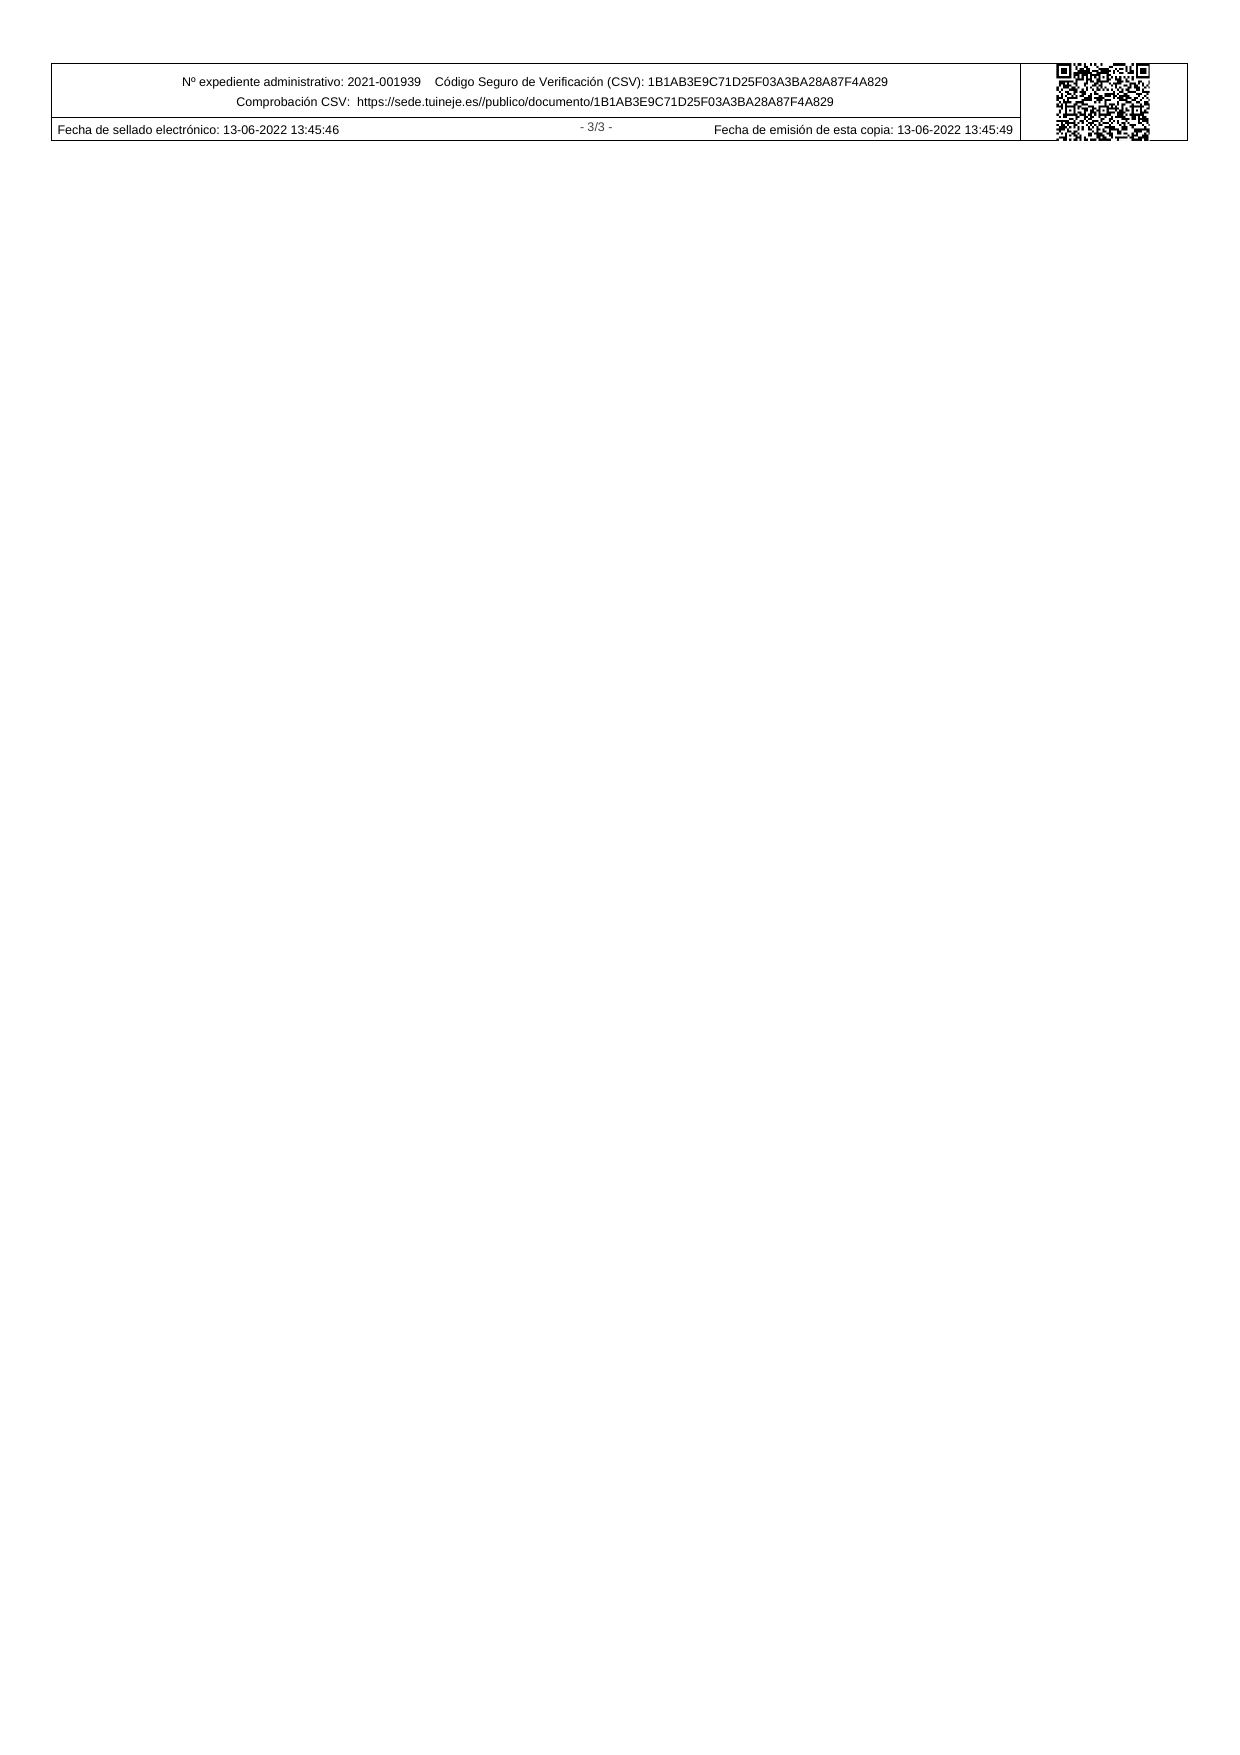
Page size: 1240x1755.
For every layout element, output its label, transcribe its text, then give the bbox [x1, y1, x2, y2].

table_cell Nº expediente administrativo: 2021-001939 Código Seguro de Verificación (CSV): 1B1AB3E9C71D25F03A3BA28A87F4A829 Comprobación CSV: https://sede.tuineje.es//publico/documento/1B1AB3E9C71D25F03A3BA28A87F4A829 [52, 64, 1020, 117]
table_header [1150, 64, 1187, 140]
table_header [1021, 64, 1056, 140]
table_cell Fecha de sellado electrónico: 13-06-2022 13:45:46 - 3/3 - Fecha de emisión de esta copia: 13-06-2022 13:45:49 [52, 118, 1020, 140]
